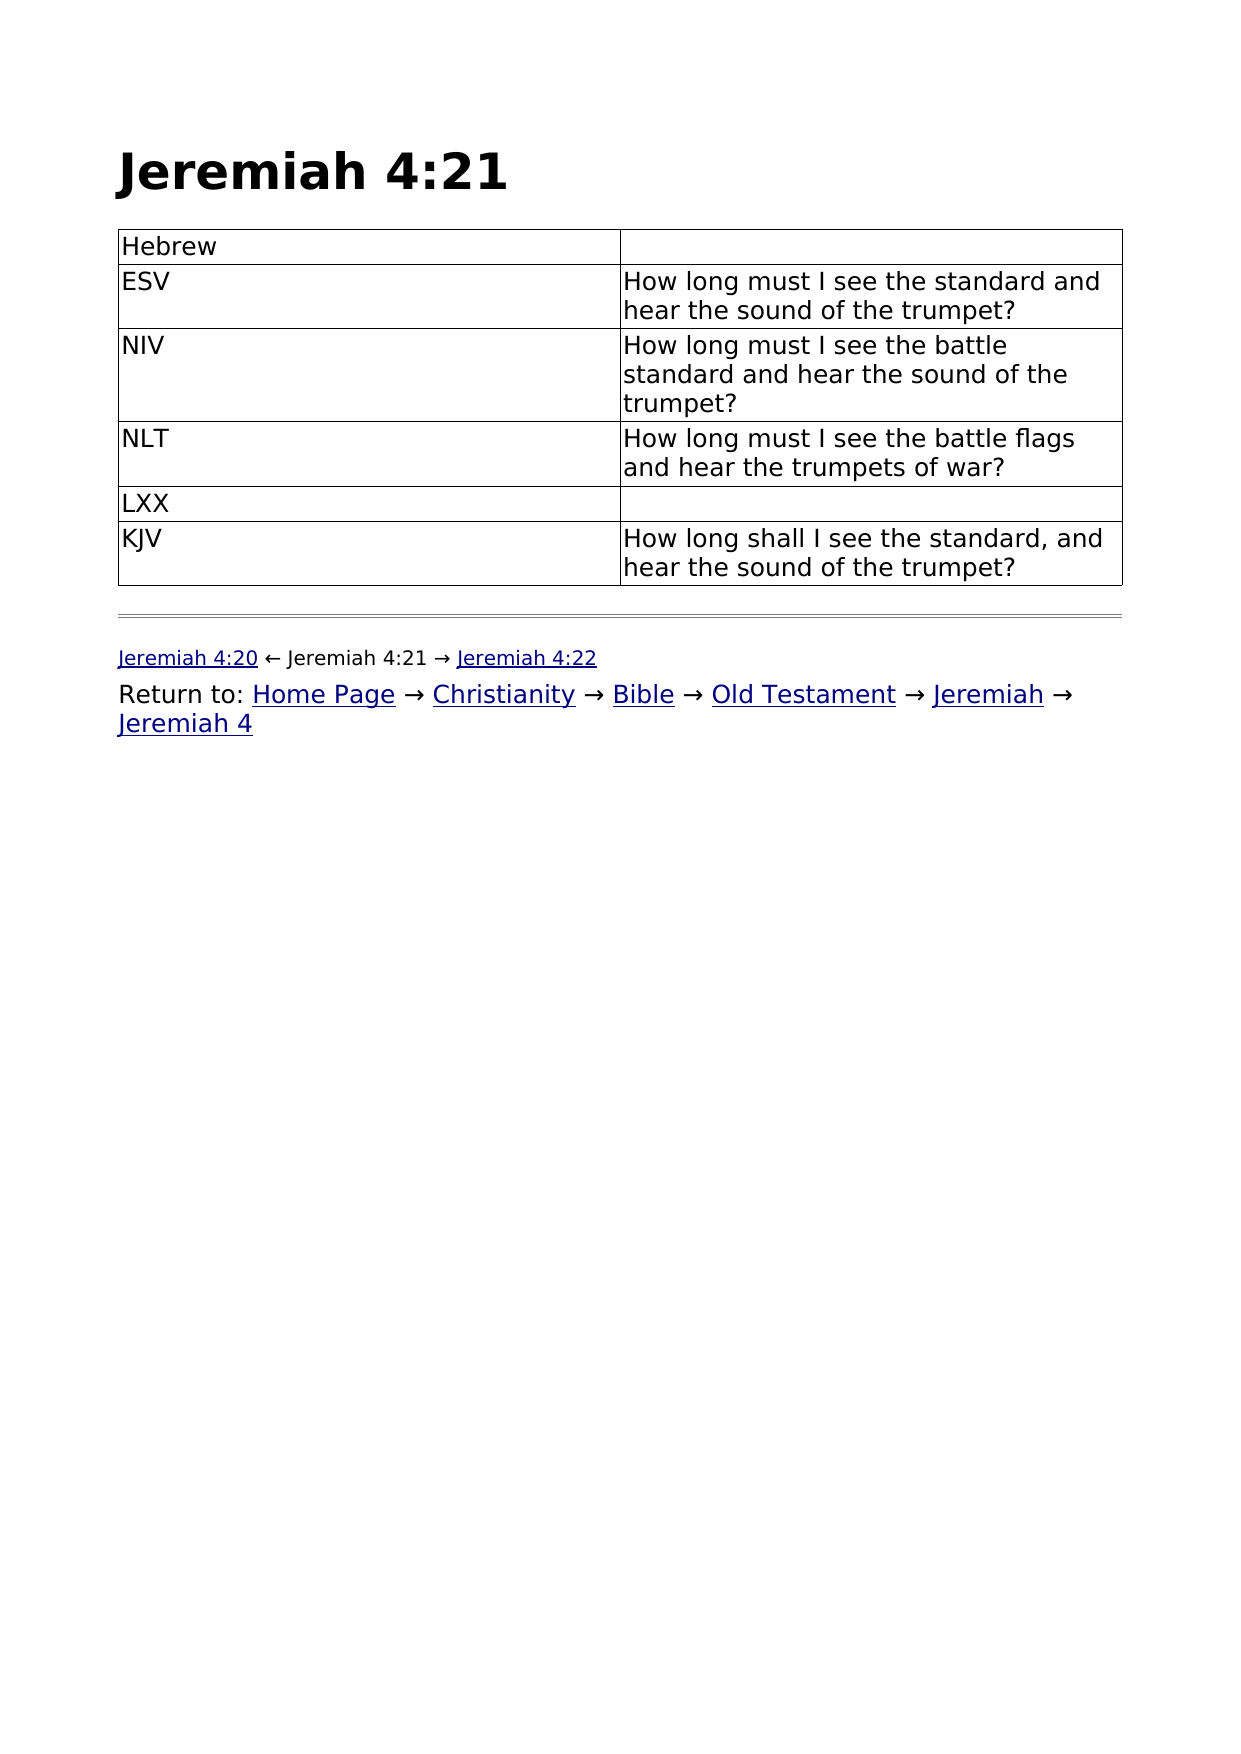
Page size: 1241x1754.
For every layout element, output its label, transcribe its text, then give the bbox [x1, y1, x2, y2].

table_cell How long must I see the battle flags and hear the trumpets of war? [621, 422, 1122, 486]
text Jeremiah 4:20 ← Jeremiah 4:21 → Jeremiah 4:22 [118, 646, 1122, 680]
table_header [621, 230, 1122, 264]
table_cell ESV [119, 265, 620, 328]
table_cell LXX [119, 487, 620, 521]
table_cell How long must I see the standard and hear the sound of the trumpet? [621, 265, 1122, 328]
table_header Hebrew [119, 230, 620, 264]
table_cell How long must I see the battle standard and hear the sound of the trumpet? [621, 329, 1122, 421]
table_cell KJV [119, 522, 620, 585]
table_cell How long shall I see the standard, and hear the sound of the trumpet? [621, 522, 1122, 585]
text Return to: Home Page → Christianity → Bible → Old Testament → Jeremiah → Jeremiah 4 [118, 680, 1122, 739]
table_cell NIV [119, 329, 620, 421]
table_cell NLT [119, 422, 620, 486]
table_cell [621, 487, 1122, 521]
subtitle Jeremiah 4:21 [118, 143, 1122, 201]
